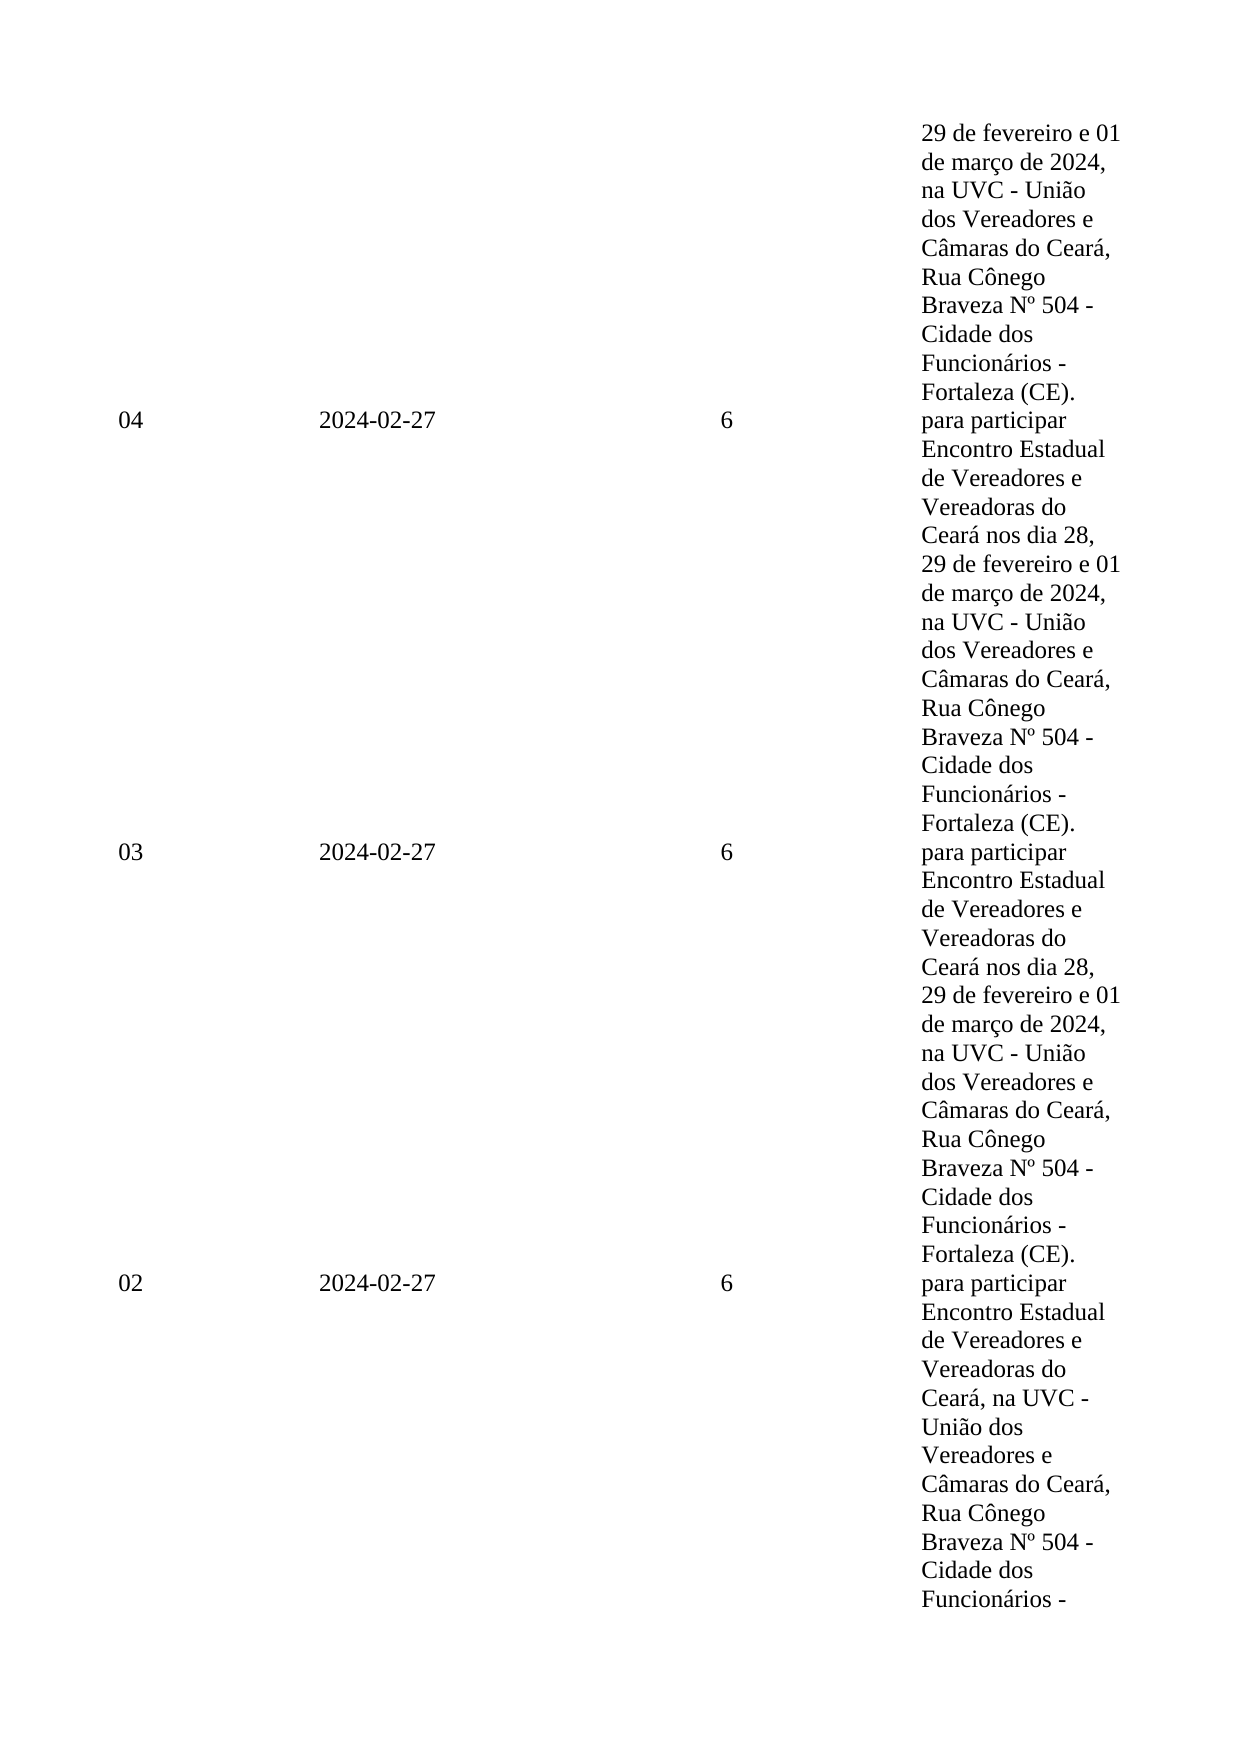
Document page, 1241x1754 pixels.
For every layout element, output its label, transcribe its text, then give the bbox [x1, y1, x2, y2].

table_cell para participar Encontro Estadual de Vereadores e Vereadoras do Ceará nos dia 28, 29 de fevereiro e 01 de março de 2024, na UVC - União dos Vereadores e Câmaras do Ceará, Rua Cônego Braveza Nº 504 - Cidade dos Funcionários - Fortaleza (CE). [921, 837, 1122, 1268]
table_cell 6 [720, 837, 921, 1268]
table_cell 02 [118, 1268, 319, 1613]
table_cell para participar Encontro Estadual de Vereadores e Vereadoras do Ceará, na UVC - União dos Vereadores e Câmaras do Ceará, Rua Cônego Braveza Nº 504 - Cidade dos Funcionários [921, 1268, 1122, 1613]
table_cell 2024-02-27 [319, 406, 519, 837]
table_cell 2024-02-27 [319, 837, 519, 1268]
table_cell [118, 118, 319, 406]
table_cell 03 [118, 837, 319, 1268]
table_cell [319, 118, 519, 406]
table_cell [520, 118, 720, 406]
table_cell 6 [720, 406, 921, 837]
table_cell para participar Encontro Estadual de Vereadores e Vereadoras do Ceará nos dia 28, 29 de fevereiro e 01 de março de 2024, na UVC - União dos Vereadores e Câmaras do Ceará, Rua Cônego Braveza Nº 504 - Cidade dos Funcionários - Fortaleza (CE). [921, 406, 1122, 837]
table_cell [520, 837, 720, 1268]
table_cell 2024-02-27 [319, 1268, 519, 1613]
table_cell 04 [118, 406, 319, 837]
table_cell [520, 406, 720, 837]
table_cell 29 de fevereiro e 01 de março de 2024, na UVC - União dos Vereadores e Câmaras do Ceará, Rua Cônego Braveza Nº 504 - Cidade dos Funcionários - Fortaleza (CE). [921, 118, 1122, 406]
table_cell [720, 118, 921, 406]
table_cell [520, 1268, 720, 1613]
table_cell 6 [720, 1268, 921, 1613]
